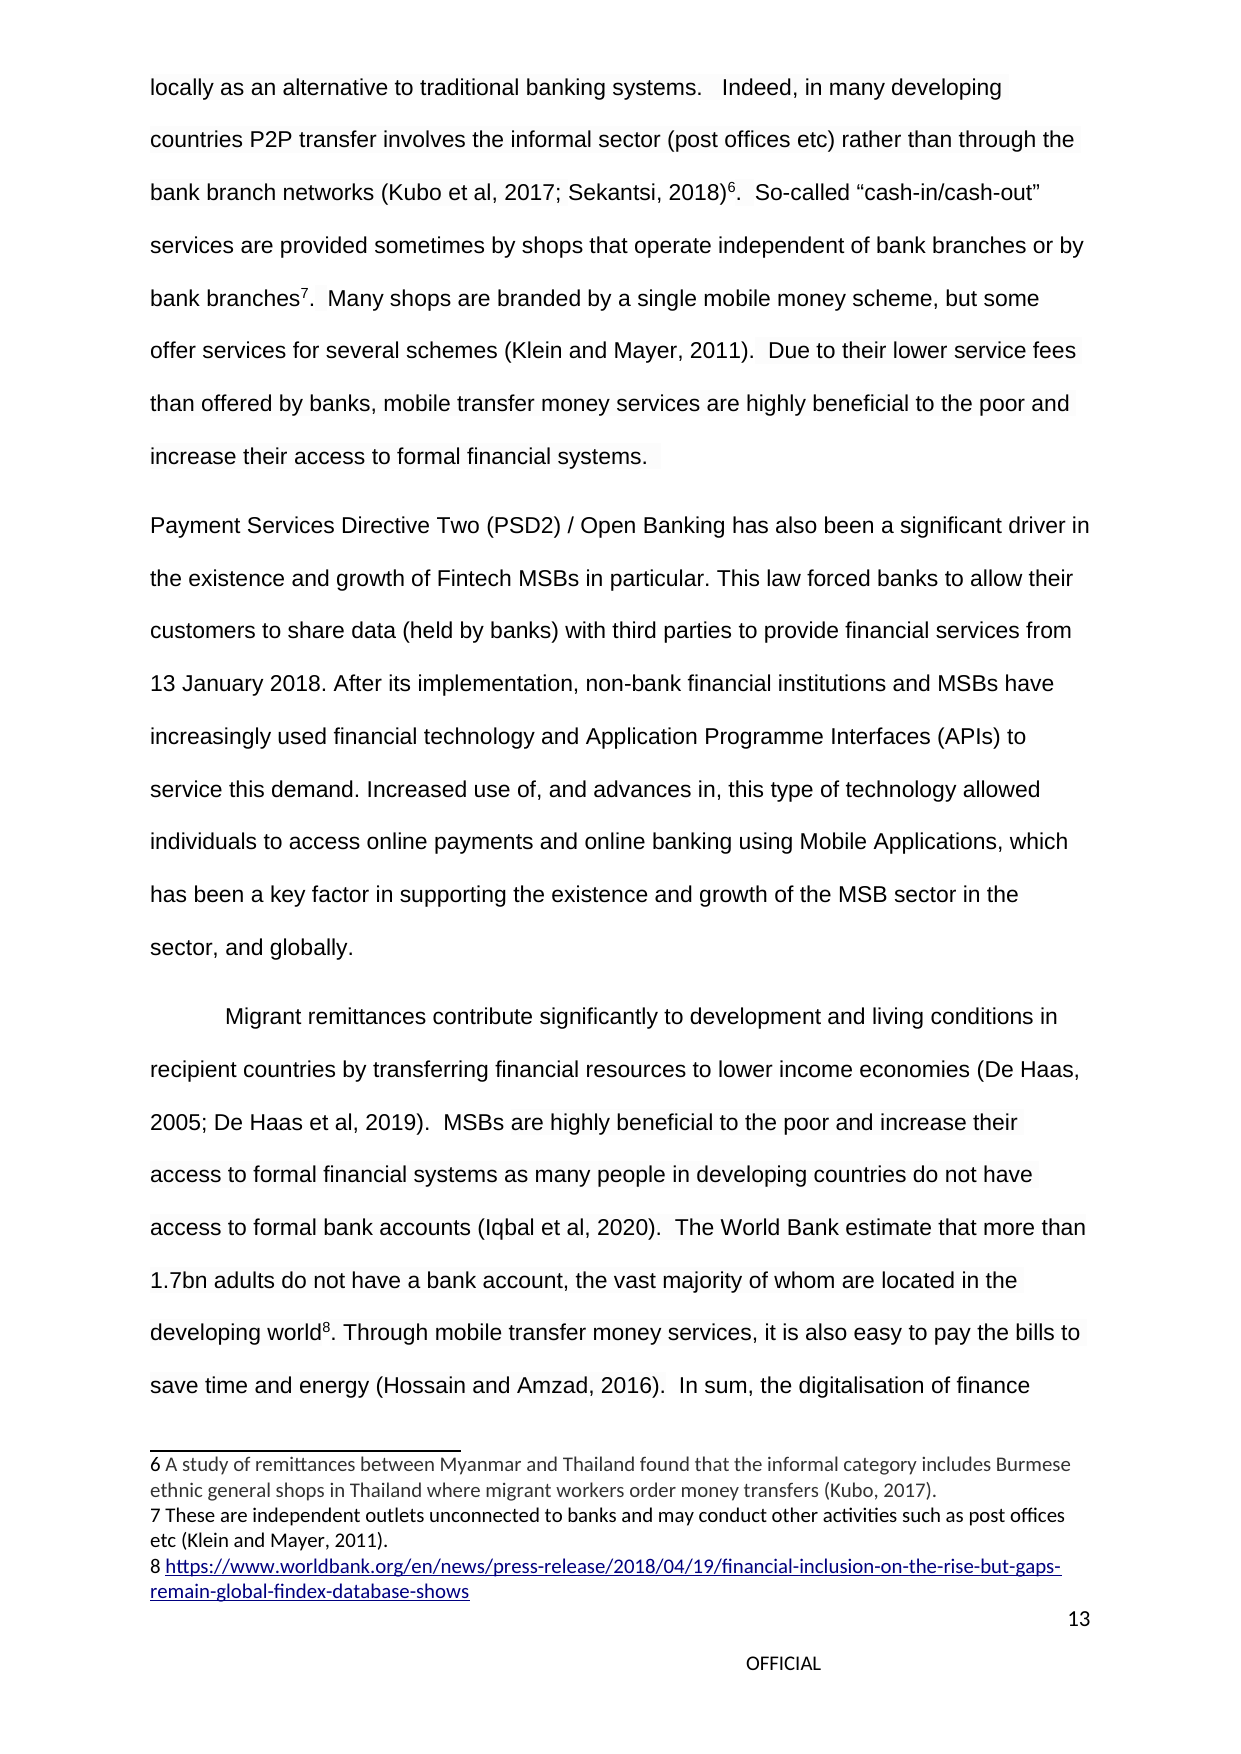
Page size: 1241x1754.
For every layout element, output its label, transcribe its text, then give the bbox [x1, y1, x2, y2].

text These are independent outlets unconnected to banks and may conduct other activities such as post offices etc (Klein and Mayer, 2011). [150, 1502, 1090, 1553]
text A study of remittances between Myanmar and Thailand found that the informal category includes Burmese ethnic general shops in Thailand where migrant workers order money transfers (Kubo, 2017). [150, 1451, 1090, 1502]
text Payment Services Directive Two (PSD2) / Open Banking has also been a significant driver in the existence and growth of Fintech MSBs in particular. This law forced banks to allow their customers to share data (held by banks) with third parties to provide financial services from 13 January 2018. After its implementation, non-bank financial institutions and MSBs have increasingly used financial technology and Application Programme Interfaces (APIs) to service this demand. Increased use of, and advances in, this type of technology allowed individuals to access online payments and online banking using Mobile Applications, which has been a key factor in supporting the existence and growth of the MSB sector in the sector, and globally. [150, 512, 1090, 960]
text locally as an alternative to traditional banking systems. Indeed, in many developing countries P2P transfer involves the informal sector (post offices etc) rather than through the bank branch networks (Kubo et al, 2017; Sekantsi, 2018). So-called “cash-in/cash-out” services are provided sometimes by shops that operate independent of bank branches or by bank branches. Many shops are branded by a single mobile money scheme, but some offer services for several schemes (Klein and Mayer, 2011). Due to their lower service fees than offered by banks, mobile transfer money services are highly beneficial to the poor and increase their access to formal financial systems. [150, 74, 1090, 469]
text Migrant remittances contribute significantly to development and living conditions in recipient countries by transferring financial resources to lower income economies (De Haas, 2005; De Haas et al, 2019). MSBs are highly beneficial to the poor and increase their access to formal financial systems as many people in developing countries do not have access to formal bank accounts (Iqbal et al, 2020). The World Bank estimate that more than 1.7bn adults do not have a bank account, the vast majority of whom are located in the developing world. Through mobile transfer money services, it is also easy to pay the bills to save time and energy (Hossain and Amzad, 2016). In sum, the digitalisation of finance [150, 1003, 1090, 1398]
text https://www.worldbank.org/en/news/press-release/2018/04/19/financial-inclusion-on-the-rise-but-gaps-remain-global-findex-database-shows [150, 1553, 1090, 1604]
